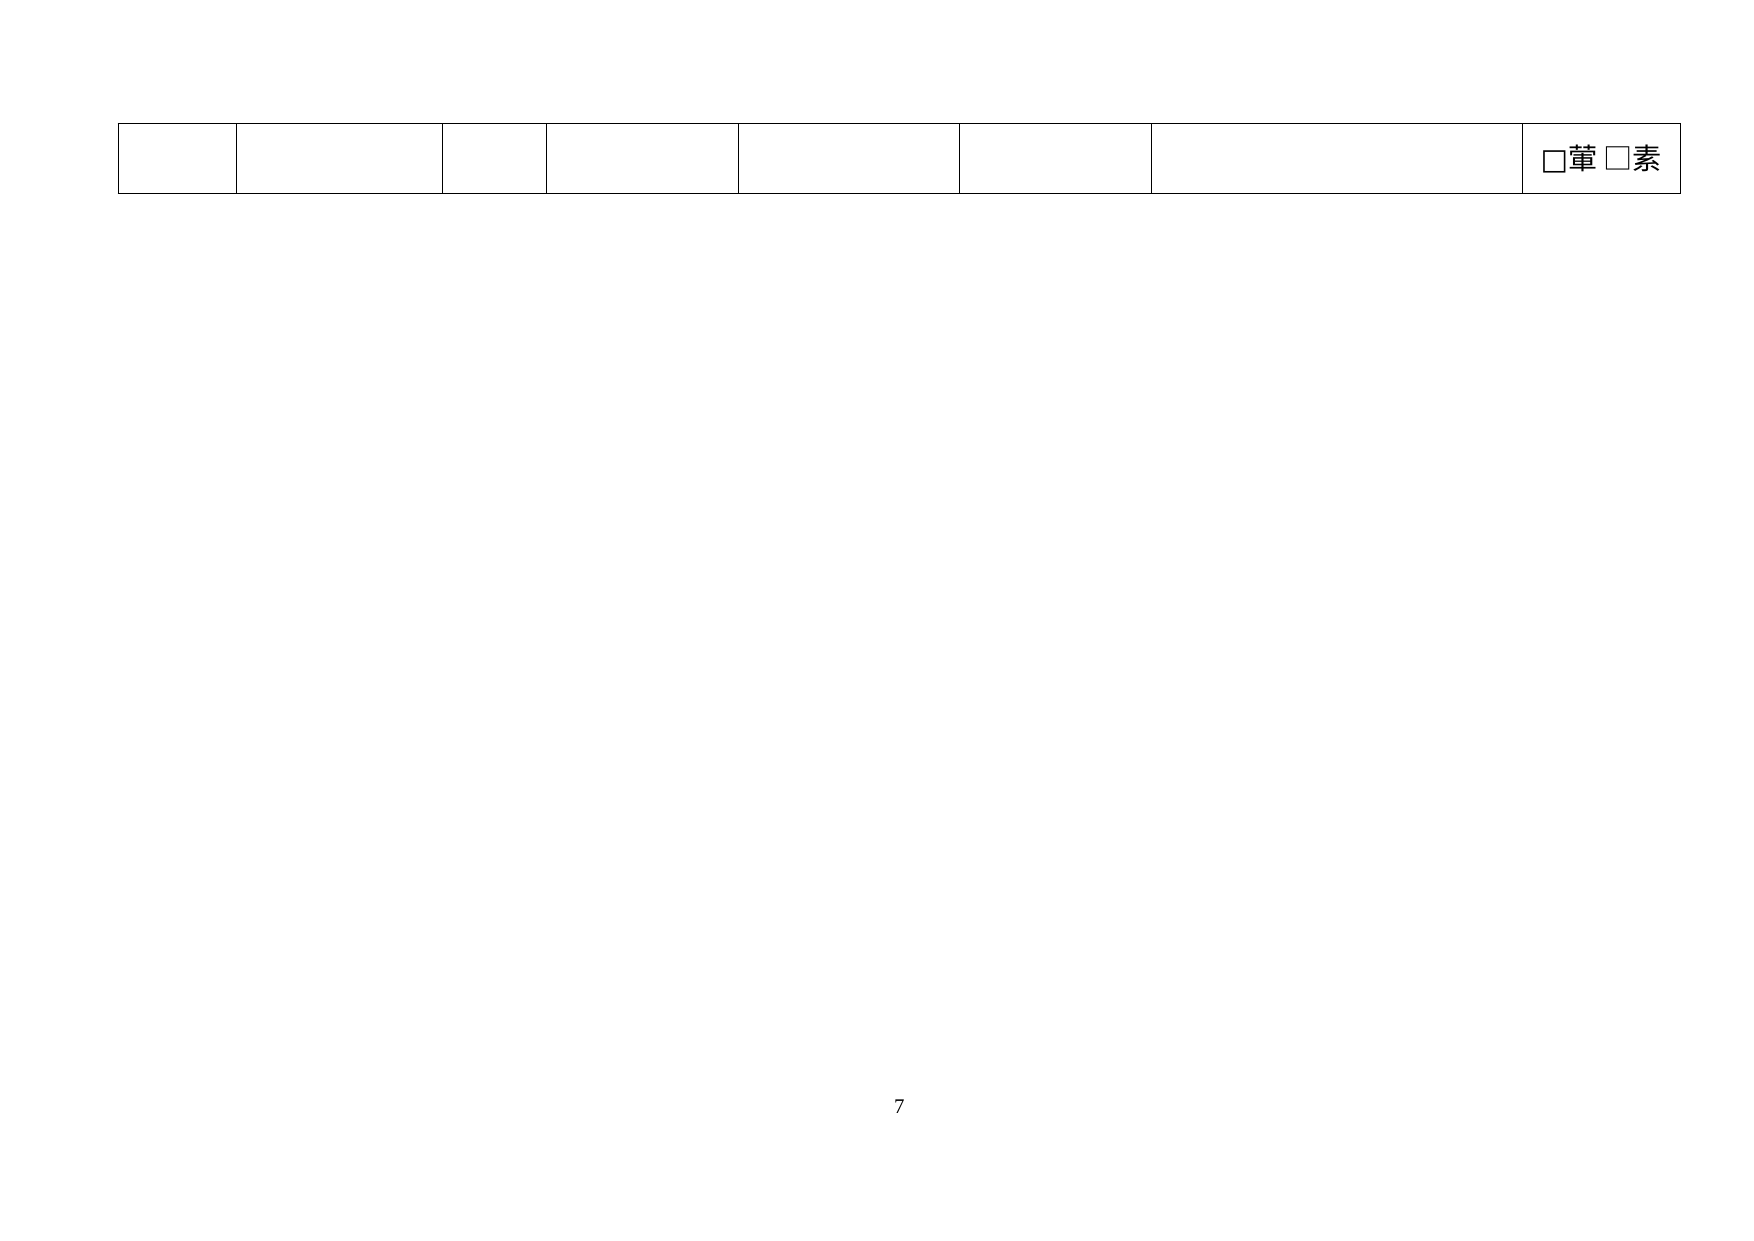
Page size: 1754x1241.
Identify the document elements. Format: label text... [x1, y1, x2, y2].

table_cell [547, 124, 738, 193]
table_cell [237, 124, 442, 193]
table_cell [119, 124, 236, 193]
table_cell [739, 124, 959, 193]
table_cell [443, 124, 546, 193]
table_cell [960, 124, 1151, 193]
table_cell □葷 □素 [1523, 124, 1680, 193]
table_cell [1152, 124, 1522, 193]
